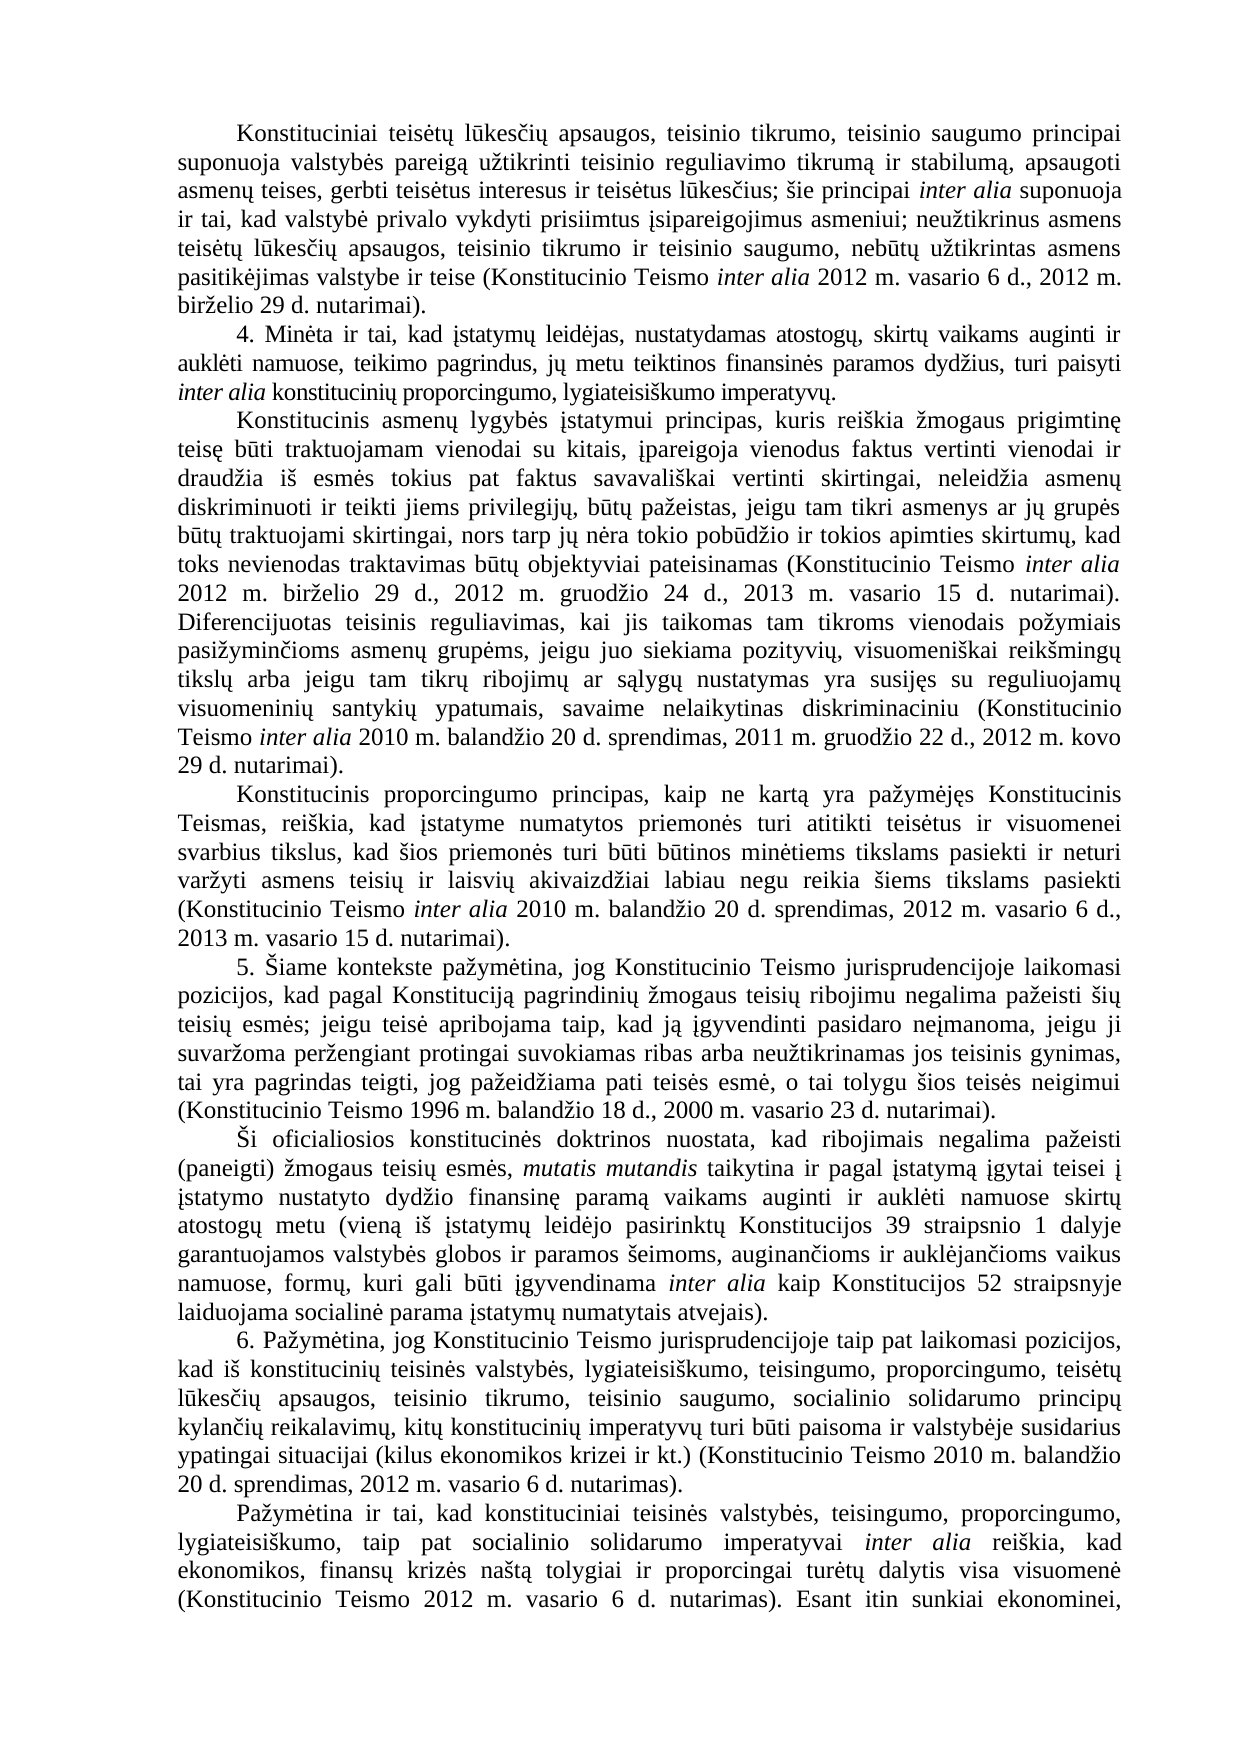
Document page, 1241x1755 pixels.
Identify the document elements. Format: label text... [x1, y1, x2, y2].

text Konstitucinis asmenų lygybės įstatymui principas, kuris reiškia žmogaus prigimtinę teisę būti traktuojamam vienodai su kitais, įpareigoja vienodus faktus vertinti vienodai ir draudžia iš esmės tokius pat faktus savavališkai vertinti skirtingai, neleidžia asmenų diskriminuoti ir teikti jiems privilegijų, būtų pažeistas, jeigu tam tikri asmenys ar jų grupės būtų traktuojami skirtingai, nors tarp jų nėra tokio pobūdžio ir tokios apimties skirtumų, kad toks nevienodas traktavimas būtų objektyviai pateisinamas (Konstitucinio Teismo inter alia 2012 m. birželio 29 d., 2012 m. gruodžio 24 d., 2013 m. vasario 15 d. nutarimai). Diferencijuotas teisinis reguliavimas, kai jis taikomas tam tikroms vienodais požymiais pasižyminčioms asmenų grupėms, jeigu juo siekiama pozityvių, visuomeniškai reikšmingų tikslų arba jeigu tam tikrų ribojimų ar sąlygų nustatymas yra susijęs su reguliuojamų visuomeninių santykių ypatumais, savaime nelaikytinas diskriminaciniu (Konstitucinio Teismo inter alia 2010 m. balandžio 20 d. sprendimas, 2011 m. gruodžio 22 d., 2012 m. kovo 29 d. nutarimai). [177, 406, 1122, 779]
text 6. Pažymėtina, jog Konstitucinio Teismo jurisprudencijoje taip pat laikomasi pozicijos, kad iš konstitucinių teisinės valstybės, lygiateisiškumo, teisingumo, proporcingumo, teisėtų lūkesčių apsaugos, teisinio tikrumo, teisinio saugumo, socialinio solidarumo principų kylančių reikalavimų, kitų konstitucinių imperatyvų turi būti paisoma ir valstybėje susidarius ypatingai situacijai (kilus ekonomikos krizei ir kt.) (Konstitucinio Teismo 2010 m. balandžio 20 d. sprendimas, 2012 m. vasario 6 d. nutarimas). [177, 1326, 1122, 1498]
text Ši oficialiosios konstitucinės doktrinos nuostata, kad ribojimais negalima pažeisti (paneigti) žmogaus teisių esmės, mutatis mutandis taikytina ir pagal įstatymą įgytai teisei į įstatymo nustatyto dydžio finansinę paramą vaikams auginti ir auklėti namuose skirtų atostogų metu (vieną iš įstatymų leidėjo pasirinktų Konstitucijos 39 straipsnio 1 dalyje garantuojamos valstybės globos ir paramos šeimoms, auginančioms ir auklėjančioms vaikus namuose, formų, kuri gali būti įgyvendinama inter alia kaip Konstitucijos 52 straipsnyje laiduojama socialinė parama įstatymų numatytais atvejais). [177, 1124, 1122, 1326]
text Konstitucinis proporcingumo principas, kaip ne kartą yra pažymėjęs Konstitucinis Teismas, reiškia, kad įstatyme numatytos priemonės turi atitikti teisėtus ir visuomenei svarbius tikslus, kad šios priemonės turi būti būtinos minėtiems tikslams pasiekti ir neturi varžyti asmens teisių ir laisvių akivaizdžiai labiau negu reikia šiems tikslams pasiekti (Konstitucinio Teismo inter alia 2010 m. balandžio 20 d. sprendimas, 2012 m. vasario 6 d., 2013 m. vasario 15 d. nutarimai). [177, 779, 1122, 952]
text Konstituciniai teisėtų lūkesčių apsaugos, teisinio tikrumo, teisinio saugumo principai suponuoja valstybės pareigą užtikrinti teisinio reguliavimo tikrumą ir stabilumą, apsaugoti asmenų teises, gerbti teisėtus interesus ir teisėtus lūkesčius; šie principai inter alia suponuoja ir tai, kad valstybė privalo vykdyti prisiimtus įsipareigojimus asmeniui; neužtikrinus asmens teisėtų lūkesčių apsaugos, teisinio tikrumo ir teisinio saugumo, nebūtų užtikrintas asmens pasitikėjimas valstybe ir teise (Konstitucinio Teismo inter alia 2012 m. vasario 6 d., 2012 m. birželio 29 d. nutarimai). [177, 118, 1122, 319]
text 5. Šiame kontekste pažymėtina, jog Konstitucinio Teismo jurisprudencijoje laikomasi pozicijos, kad pagal Konstituciją pagrindinių žmogaus teisių ribojimu negalima pažeisti šių teisių esmės; jeigu teisė apribojama taip, kad ją įgyvendinti pasidaro neįmanoma, jeigu ji suvaržoma peržengiant protingai suvokiamas ribas arba neužtikrinamas jos teisinis gynimas, tai yra pagrindas teigti, jog pažeidžiama pati teisės esmė, o tai tolygu šios teisės neigimui (Konstitucinio Teismo 1996 m. balandžio 18 d., 2000 m. vasario 23 d. nutarimai). [177, 952, 1122, 1124]
text 4. Minėta ir tai, kad įstatymų leidėjas, nustatydamas atostogų, skirtų vaikams auginti ir auklėti namuose, teikimo pagrindus, jų metu teiktinos finansinės paramos dydžius, turi paisyti inter alia konstitucinių proporcingumo, lygiateisiškumo imperatyvų. [177, 319, 1122, 406]
text Pažymėtina ir tai, kad konstituciniai teisinės valstybės, teisingumo, proporcingumo, lygiateisiškumo, taip pat socialinio solidarumo imperatyvai inter alia reiškia, kad ekonomikos, finansų krizės naštą tolygiai ir proporcingai turėtų dalytis visa visuomenė (Konstitucinio Teismo 2012 m. vasario 6 d. nutarimas). Esant itin sunkiai ekonominei, [177, 1498, 1122, 1613]
